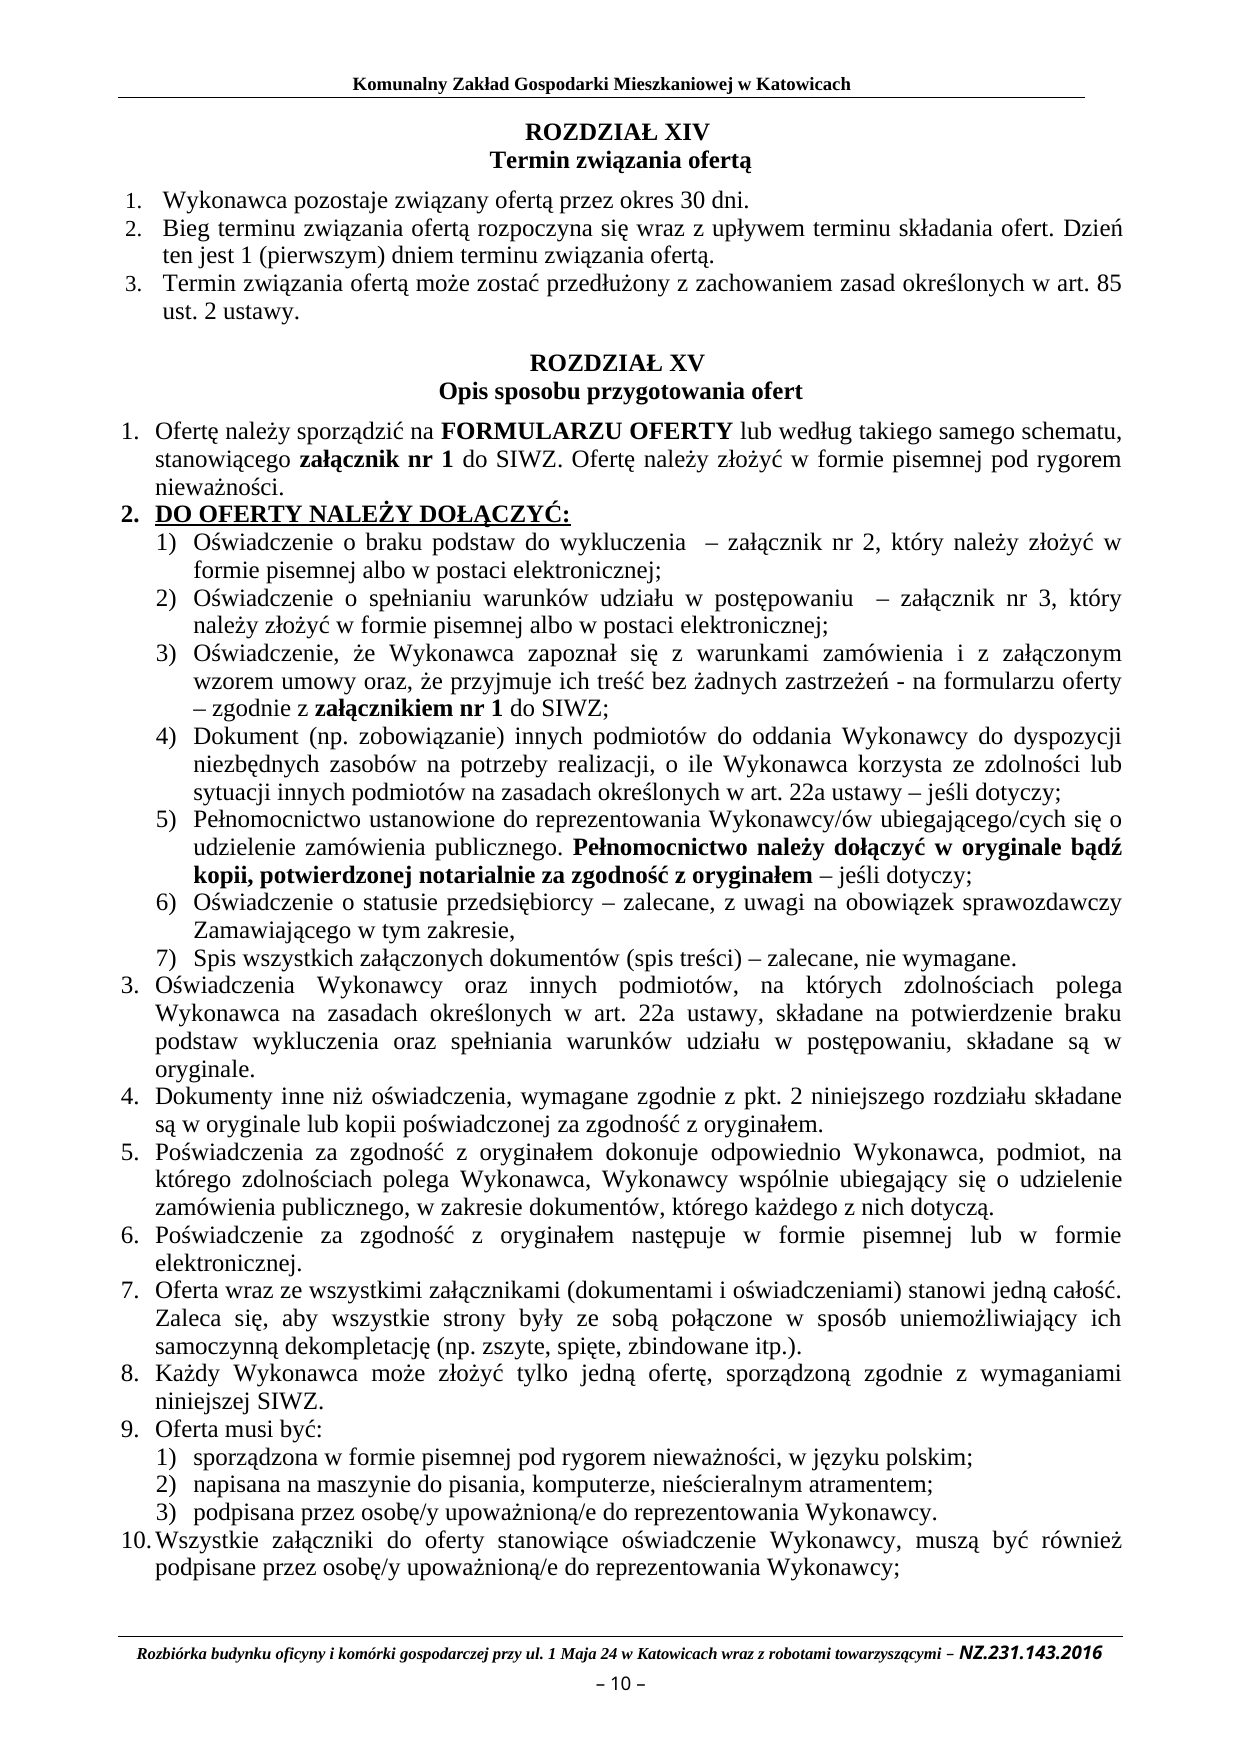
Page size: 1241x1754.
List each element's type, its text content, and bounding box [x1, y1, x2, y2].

list Wszystkie załączniki do oferty stanowiące oświadczenie Wykonawcy, muszą być również podpisane przez osobę/y upoważnioną/e do reprezentowania Wykonawcy; [121, 1526, 1123, 1581]
list Dokument (np. zobowiązanie) innych podmiotów do oddania Wykonawcy do dyspozycji niezbędnych zasobów na potrzeby realizacji, o ile Wykonawca korzysta ze zdolności lub sytuacji innych podmiotów na zasadach określonych w art. 22a ustawy – jeśli dotyczy; [156, 722, 1123, 805]
list Termin związania ofertą może zostać przedłużony z zachowaniem zasad określonych w art. 85 ust. 2 ustawy. [125, 269, 1123, 324]
list napisana na maszynie do pisania, komputerze, nieścieralnym atramentem; [156, 1470, 1123, 1498]
list Każdy Wykonawca może złożyć tylko jedną ofertę, sporządzoną zgodnie z wymaganiami niniejszej SIWZ. [121, 1359, 1123, 1415]
list Poświadczenie za zgodność z oryginałem następuje w formie pisemnej lub w formie elektronicznej. [121, 1221, 1123, 1276]
list Oświadczenie o spełnianiu warunków udziału w postępowaniu – załącznik nr 3, który należy złożyć w formie pisemnej albo w postaci elektronicznej; [156, 584, 1123, 639]
list Spis wszystkich załączonych dokumentów (spis treści) – zalecane, nie wymagane. [156, 944, 1123, 972]
list Oferta musi być: [121, 1415, 1123, 1443]
list podpisana przez osobę/y upoważnioną/e do reprezentowania Wykonawcy. [156, 1498, 1123, 1526]
list Ofertę należy sporządzić na FORMULARZU OFERTY lub według takiego samego schematu, stanowiącego załącznik nr 1 do SIWZ. Ofertę należy złożyć w formie pisemnej pod rygorem nieważności. [121, 417, 1123, 501]
list Oświadczenia Wykonawcy oraz innych podmiotów, na których zdolnościach polega Wykonawca na zasadach określonych w art. 22a ustawy, składane na potwierdzenie braku podstaw wykluczenia oraz spełniania warunków udziału w postępowaniu, składane są w oryginale. [121, 972, 1123, 1082]
list Oferta wraz ze wszystkimi załącznikami (dokumentami i oświadczeniami) stanowi jedną całość. Zaleca się, aby wszystkie strony były ze sobą połączone w sposób uniemożliwiający ich samoczynną dekompletację (np. zszyte, spięte, zbindowane itp.). [121, 1276, 1123, 1359]
list Oświadczenie o braku podstaw do wykluczenia – załącznik nr 2, który należy złożyć w formie pisemnej albo w postaci elektronicznej; [156, 528, 1123, 584]
list Pełnomocnictwo ustanowione do reprezentowania Wykonawcy/ów ubiegającego/cych się o udzielenie zamówienia publicznego. Pełnomocnictwo należy dołączyć w oryginale bądź kopii, potwierdzonej notarialnie za zgodność z oryginałem – jeśli dotyczy; [156, 805, 1123, 888]
list Poświadczenia za zgodność z oryginałem dokonuje odpowiednio Wykonawca, podmiot, na którego zdolnościach polega Wykonawca, Wykonawcy wspólnie ubiegający się o udzielenie zamówienia publicznego, w zakresie dokumentów, którego każdego z nich dotyczą. [121, 1138, 1123, 1221]
list Wykonawca pozostaje związany ofertą przez okres 30 dni. [125, 186, 1123, 214]
list Oświadczenie, że Wykonawca zapoznał się z warunkami zamówienia i z załączonym wzorem umowy oraz, że przyjmuje ich treść bez żadnych zastrzeżeń - na formularzu oferty – zgodnie z załącznikiem nr 1 do SIWZ; [156, 639, 1123, 722]
text ROZDZIAŁ XV Opis sposobu przygotowania ofert [118, 349, 1123, 405]
list sporządzona w formie pisemnej pod rygorem nieważności, w języku polskim; [156, 1443, 1123, 1470]
list Bieg terminu związania ofertą rozpoczyna się wraz z upływem terminu składania ofert. Dzień ten jest 1 (pierwszym) dniem terminu związania ofertą. [125, 214, 1123, 269]
list DO OFERTY NALEŻY DOŁĄCZYĆ: [121, 501, 1123, 528]
list Oświadczenie o statusie przedsiębiorcy – zalecane, z uwagi na obowiązek sprawozdawczy Zamawiającego w tym zakresie, [156, 888, 1123, 944]
text ROZDZIAŁ XIV Termin związania ofertą [118, 118, 1123, 173]
list Dokumenty inne niż oświadczenia, wymagane zgodnie z pkt. 2 niniejszego rozdziału składane są w oryginale lub kopii poświadczonej za zgodność z oryginałem. [121, 1082, 1123, 1138]
